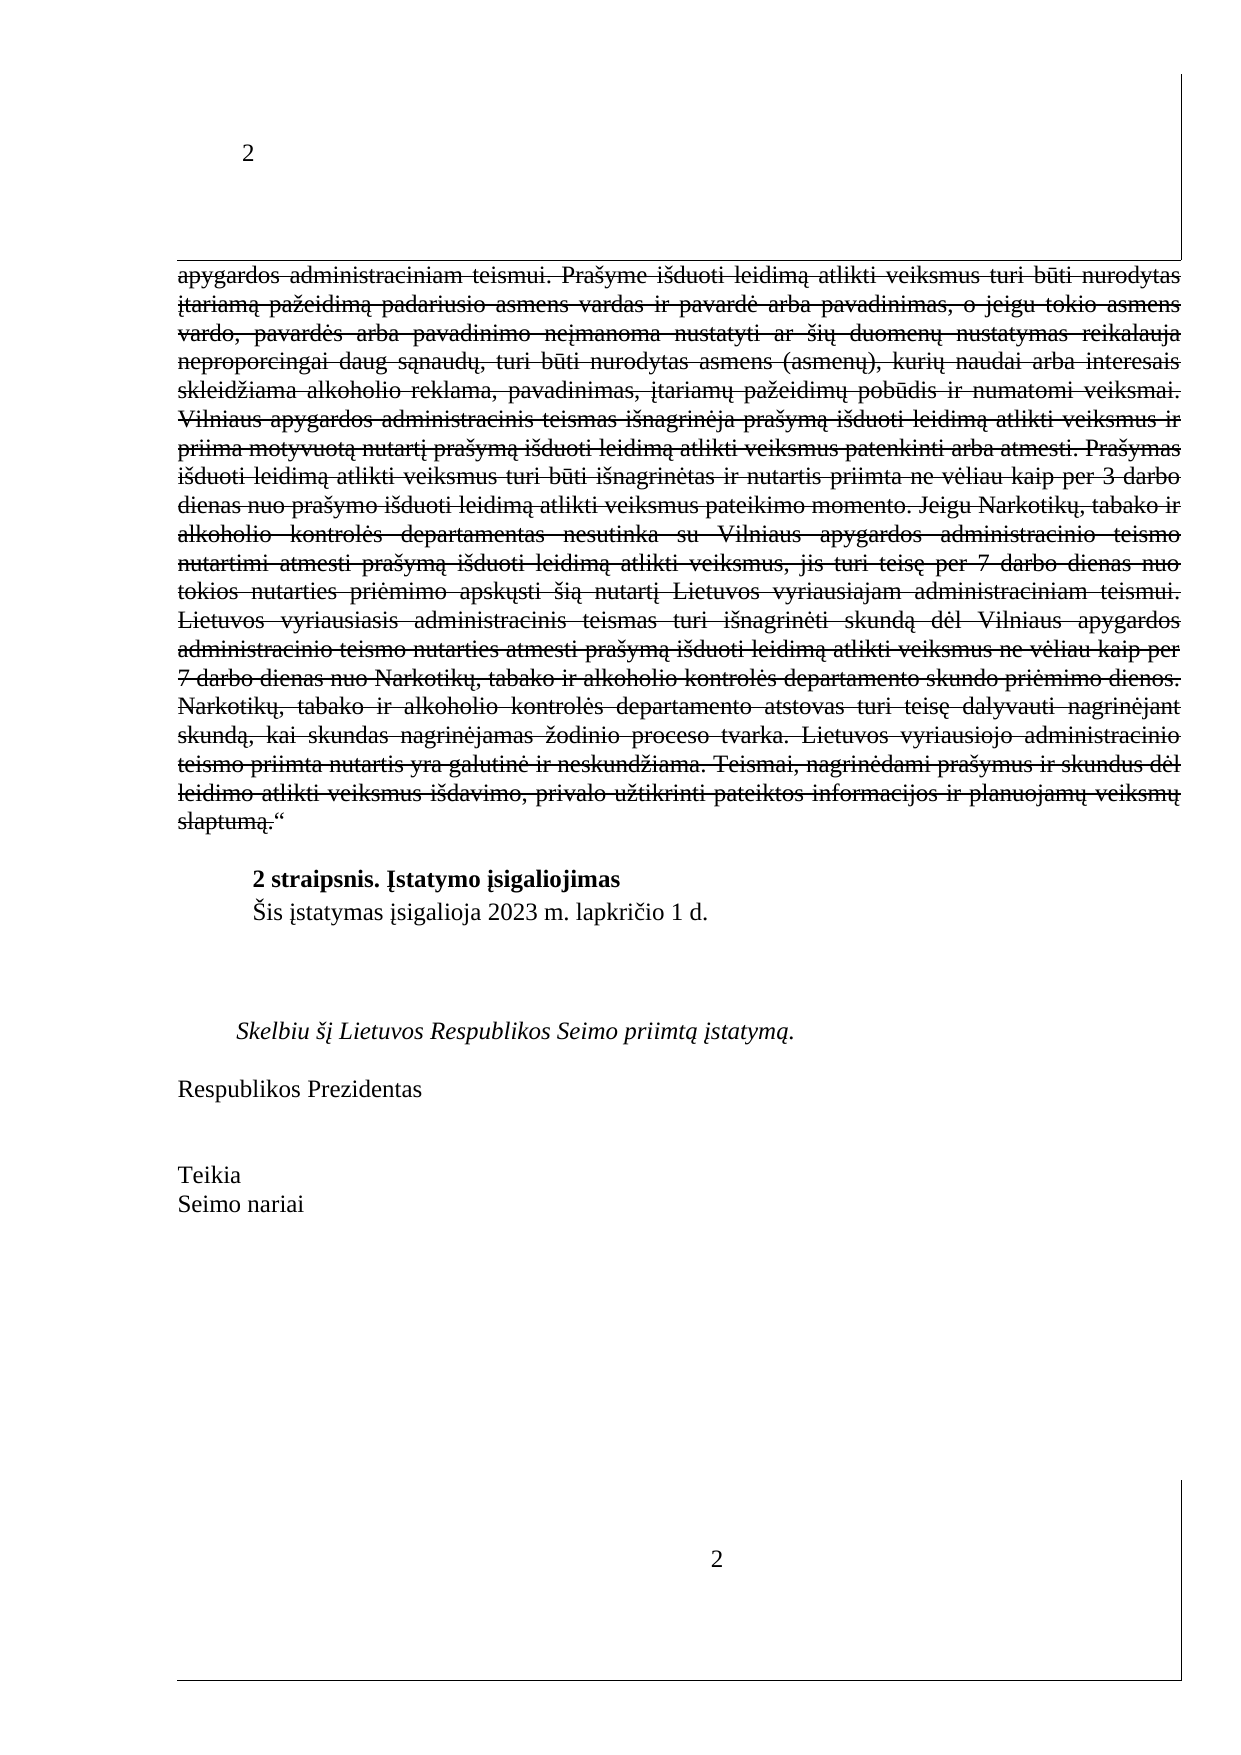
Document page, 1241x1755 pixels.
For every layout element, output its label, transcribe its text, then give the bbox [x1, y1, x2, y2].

text Respublikos Prezidentas [177, 1074, 1181, 1102]
text 5. Narkotikų, tabako ir alkoholio kontrolės departamentas, siekdamas atlikti šio straipsnio 4 dalyje nurodytus veiksmus, privalo pateikti prašymą išduoti leidimą atlikti veiksmus Vilniaus apygardos administraciniam teismui. Prašyme išduoti leidimą atlikti veiksmus turi būti nurodytas įtariamą pažeidimą padariusio asmens vardas ir pavardė arba pavadinimas, o jeigu tokio asmens vardo, pavardės arba pavadinimo neįmanoma nustatyti ar šių duomenų nustatymas reikalauja neproporcingai daug sąnaudų, turi būti nurodytas asmens (asmenų), kurių naudai arba interesais skleidžiama alkoholio reklama, pavadinimas, įtariamų pažeidimų pobūdis ir numatomi veiksmai. Vilniaus apygardos administracinis teismas išnagrinėja prašymą išduoti leidimą atlikti veiksmus ir priima motyvuotą nutartį prašymą išduoti leidimą atlikti veiksmus patenkinti arba atmesti. Prašymas išduoti leidimą atlikti veiksmus turi būti išnagrinėtas ir nutartis priimta ne vėliau kaip per 3 darbo dienas nuo prašymo išduoti leidimą atlikti veiksmus pateikimo momento. Jeigu Narkotikų, tabako ir alkoholio kontrolės departamentas nesutinka su Vilniaus apygardos administracinio teismo nutartimi atmesti prašymą išduoti leidimą atlikti veiksmus, jis turi teisę per 7 darbo dienas nuo tokios nutarties priėmimo apskųsti šią nutartį Lietuvos vyriausiajam administraciniam teismui. Lietuvos vyriausiasis administracinis teismas turi išnagrinėti skundą dėl Vilniaus apygardos administracinio teismo nutarties atmesti prašymą išduoti leidimą atlikti veiksmus ne vėliau kaip per 7 darbo dienas nuo Narkotikų, tabako ir alkoholio kontrolės departamento skundo priėmimo dienos. Narkotikų, tabako ir alkoholio kontrolės departamento atstovas turi teisę dalyvauti nagrinėjant skundą, kai skundas nagrinėjamas žodinio proceso tvarka. Lietuvos vyriausiojo administracinio teismo priimta nutartis yra galutinė ir neskundžiama. Teismai, nagrinėdami prašymus ir skundus dėl leidimo atlikti veiksmus išdavimo, privalo užtikrinti pateiktos informacijos ir planuojamų veiksmų slaptumą.“ [177, 622, 1181, 678]
text Teikia [177, 1160, 1181, 1189]
text Šis įstatymas įsigalioja 2023 m. lapkričio 1 d. [177, 897, 1181, 926]
text 2 straipsnis. Įstatymo įsigaliojimas [177, 864, 1181, 893]
text Seimo nariai [177, 1189, 1181, 1217]
text Skelbiu šį Lietuvos Respublikos Seimo priimtą įstatymą. [177, 1016, 1181, 1045]
